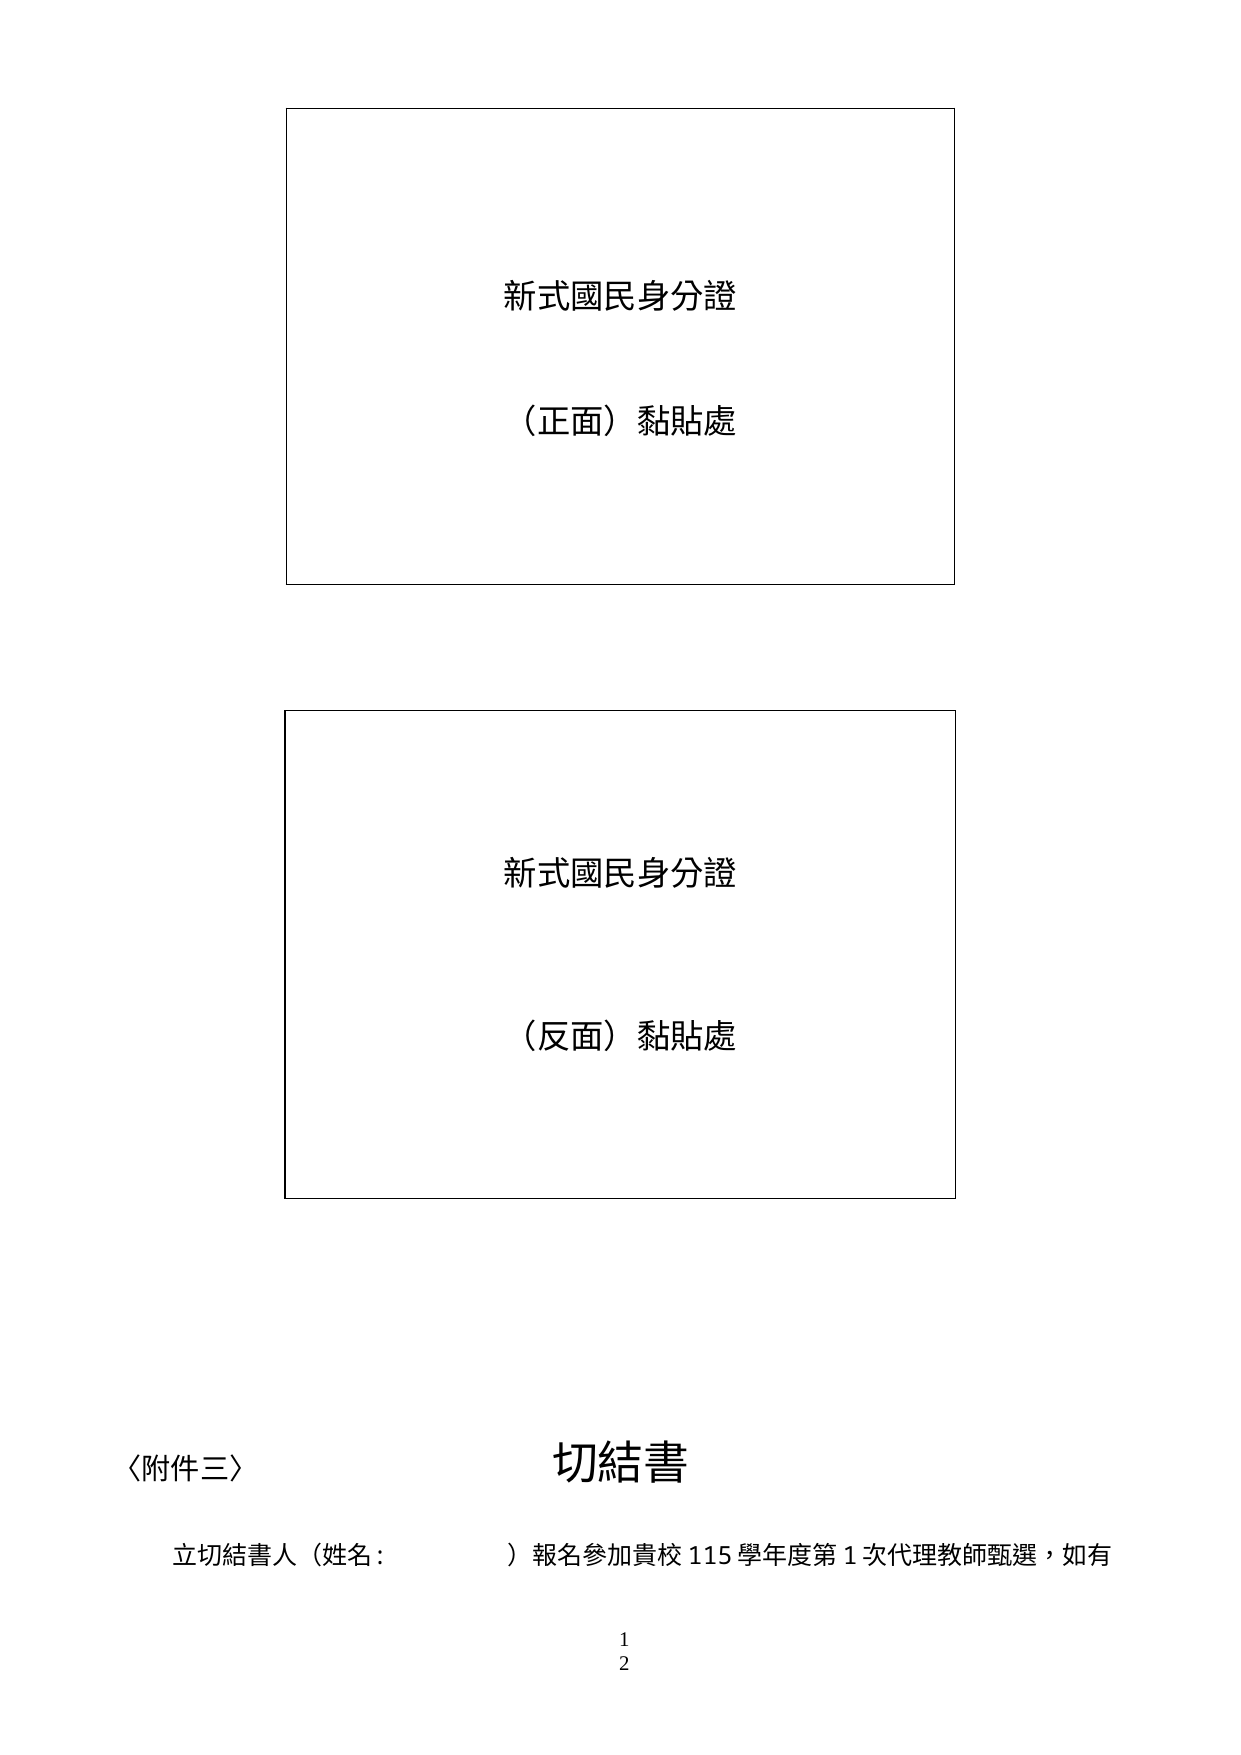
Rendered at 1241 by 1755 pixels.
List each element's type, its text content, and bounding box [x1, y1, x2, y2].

table_header 新式國民身分證 （正面）黏貼處 [287, 109, 954, 584]
text 〈附件三〉 切結書 [112, 1387, 1128, 1512]
table_header 新式國民身分證 （反面）黏貼處 [286, 711, 955, 1198]
text 立切結書人（姓名: ）報名參加貴校115學年度第1次代理教師甄選，如有 [112, 1512, 1128, 1574]
